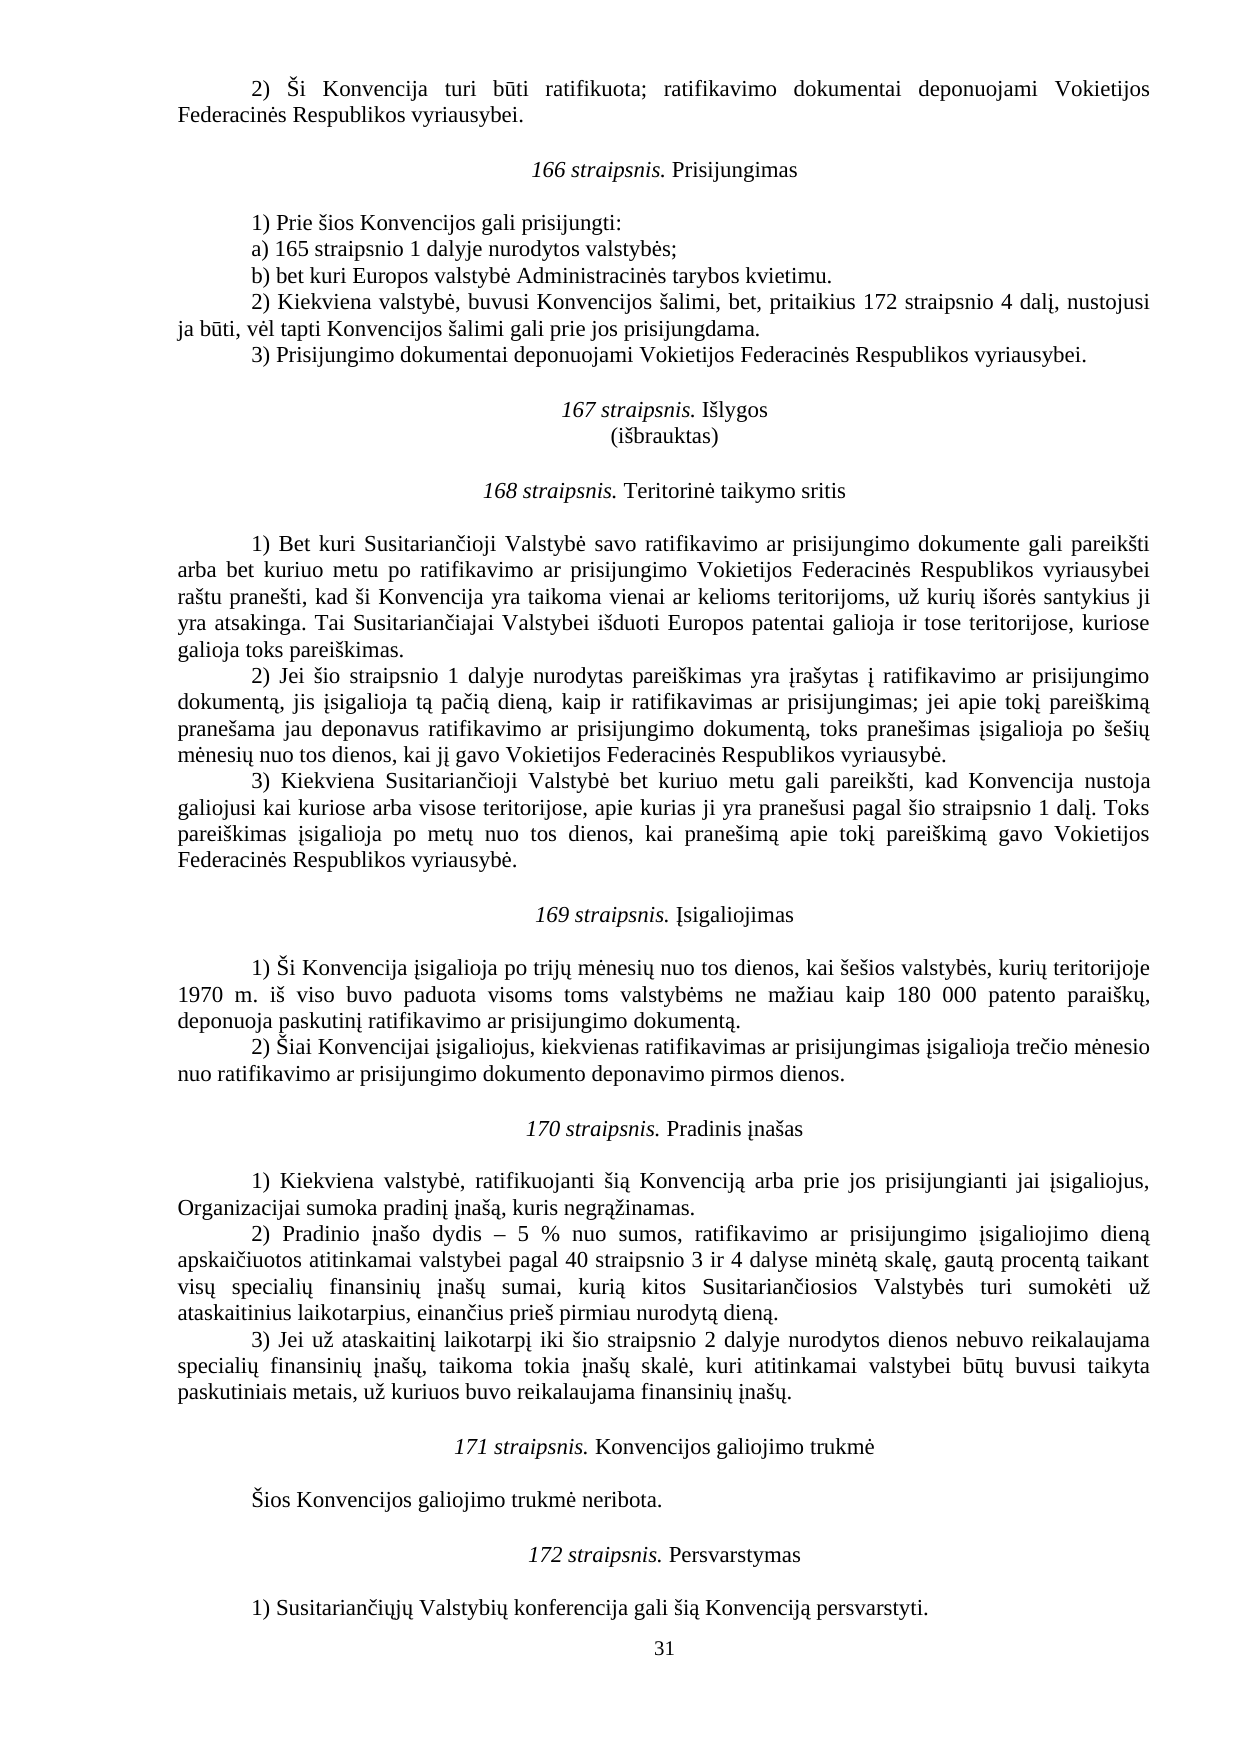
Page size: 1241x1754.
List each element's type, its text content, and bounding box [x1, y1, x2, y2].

text (išbrauktas) [177, 422, 1152, 449]
text 1) Bet kuri Susitariančioji Valstybė savo ratifikavimo ar prisijungimo dokumente gali pareikšti arba bet kuriuo metu po ratifikavimo ar prisijungimo Vokietijos Federacinės Respublikos vyriausybei raštu pranešti, kad ši Konvencija yra taikoma vienai ar kelioms teritorijoms, už kurių išorės santykius ji yra atsakinga. Tai Susitariančiajai Valstybei išduoti Europos patentai galioja ir tose teritorijose, kuriose galioja toks pareiškimas. [177, 530, 1152, 662]
text Šios Konvencijos galiojimo trukmė neribota. [177, 1486, 1152, 1512]
text 2) Kiekviena valstybė, buvusi Konvencijos šalimi, bet, pritaikius 172 straipsnio 4 dalį, nustojusi ja būti, vėl tapti Konvencijos šalimi gali prie jos prisijungdama. [177, 288, 1152, 341]
text 168 straipsnis. Teritorinė taikymo sritis [177, 477, 1152, 504]
text 3) Kiekviena Susitariančioji Valstybė bet kuriuo metu gali pareikšti, kad Konvencija nustoja galiojusi kai kuriose arba visose teritorijose, apie kurias ji yra pranešusi pagal šio straipsnio 1 dalį. Toks pareiškimas įsigalioja po metų nuo tos dienos, kai pranešimą apie tokį pareiškimą gavo Vokietijos Federacinės Respublikos vyriausybė. [177, 767, 1152, 873]
text 1) Susitariančiųjų Valstybių konferencija gali šią Konvenciją persvarstyti. [177, 1594, 1152, 1620]
text 1) Prie šios Konvencijos gali prisijungti: [177, 209, 1152, 236]
text 2) Pradinio įnašo dydis – 5 % nuo sumos, ratifikavimo ar prisijungimo įsigaliojimo dieną apskaičiuotos atitinkamai valstybei pagal 40 straipsnio 3 ir 4 dalyse minėtą skalę, gautą procentą taikant visų specialių finansinių įnašų sumai, kurią kitos Susitariančiosios Valstybės turi sumokėti už ataskaitinius laikotarpius, einančius prieš pirmiau nurodytą dieną. [177, 1220, 1152, 1326]
text 170 straipsnis. Pradinis įnašas [177, 1115, 1152, 1141]
text 166 straipsnis. Prisijungimas [177, 156, 1152, 183]
text 2) Jei šio straipsnio 1 dalyje nurodytas pareiškimas yra įrašytas į ratifikavimo ar prisijungimo dokumentą, jis įsigalioja tą pačią dieną, kaip ir ratifikavimas ar prisijungimas; jei apie tokį pareiškimą pranešama jau deponavus ratifikavimo ar prisijungimo dokumentą, toks pranešimas įsigalioja po šešių mėnesių nuo tos dienos, kai jį gavo Vokietijos Federacinės Respublikos vyriausybė. [177, 662, 1152, 767]
text 2) Šiai Konvencijai įsigaliojus, kiekvienas ratifikavimas ar prisijungimas įsigalioja trečio mėnesio nuo ratifikavimo ar prisijungimo dokumento deponavimo pirmos dienos. [177, 1033, 1152, 1086]
text 2) Ši Konvencija turi būti ratifikuota; ratifikavimo dokumentai deponuojami Vokietijos Federacinės Respublikos vyriausybei. [177, 75, 1152, 128]
text 167 straipsnis. Išlygos [177, 396, 1152, 422]
text a) 165 straipsnio 1 dalyje nurodytos valstybės; [177, 236, 1152, 262]
text 3) Jei už ataskaitinį laikotarpį iki šio straipsnio 2 dalyje nurodytos dienos nebuvo reikalaujama specialių finansinių įnašų, taikoma tokia įnašų skalė, kuri atitinkamai valstybei būtų buvusi taikyta paskutiniais metais, už kuriuos buvo reikalaujama finansinių įnašų. [177, 1326, 1152, 1405]
text 172 straipsnis. Persvarstymas [177, 1541, 1152, 1568]
text 3) Prisijungimo dokumentai deponuojami Vokietijos Federacinės Respublikos vyriausybei. [177, 341, 1152, 367]
text b) bet kuri Europos valstybė Administracinės tarybos kvietimu. [177, 262, 1152, 288]
text 1) Ši Konvencija įsigalioja po trijų mėnesių nuo tos dienos, kai šešios valstybės, kurių teritorijoje 1970 m. iš viso buvo paduota visoms toms valstybėms ne mažiau kaip 180 000 patento paraiškų, deponuoja paskutinį ratifikavimo ar prisijungimo dokumentą. [177, 954, 1152, 1033]
text 169 straipsnis. Įsigaliojimas [177, 902, 1152, 928]
text 1) Kiekviena valstybė, ratifikuojanti šią Konvenciją arba prie jos prisijungianti jai įsigaliojus, Organizacijai sumoka pradinį įnašą, kuris negrąžinamas. [177, 1167, 1152, 1220]
text 171 straipsnis. Konvencijos galiojimo trukmė [177, 1433, 1152, 1460]
